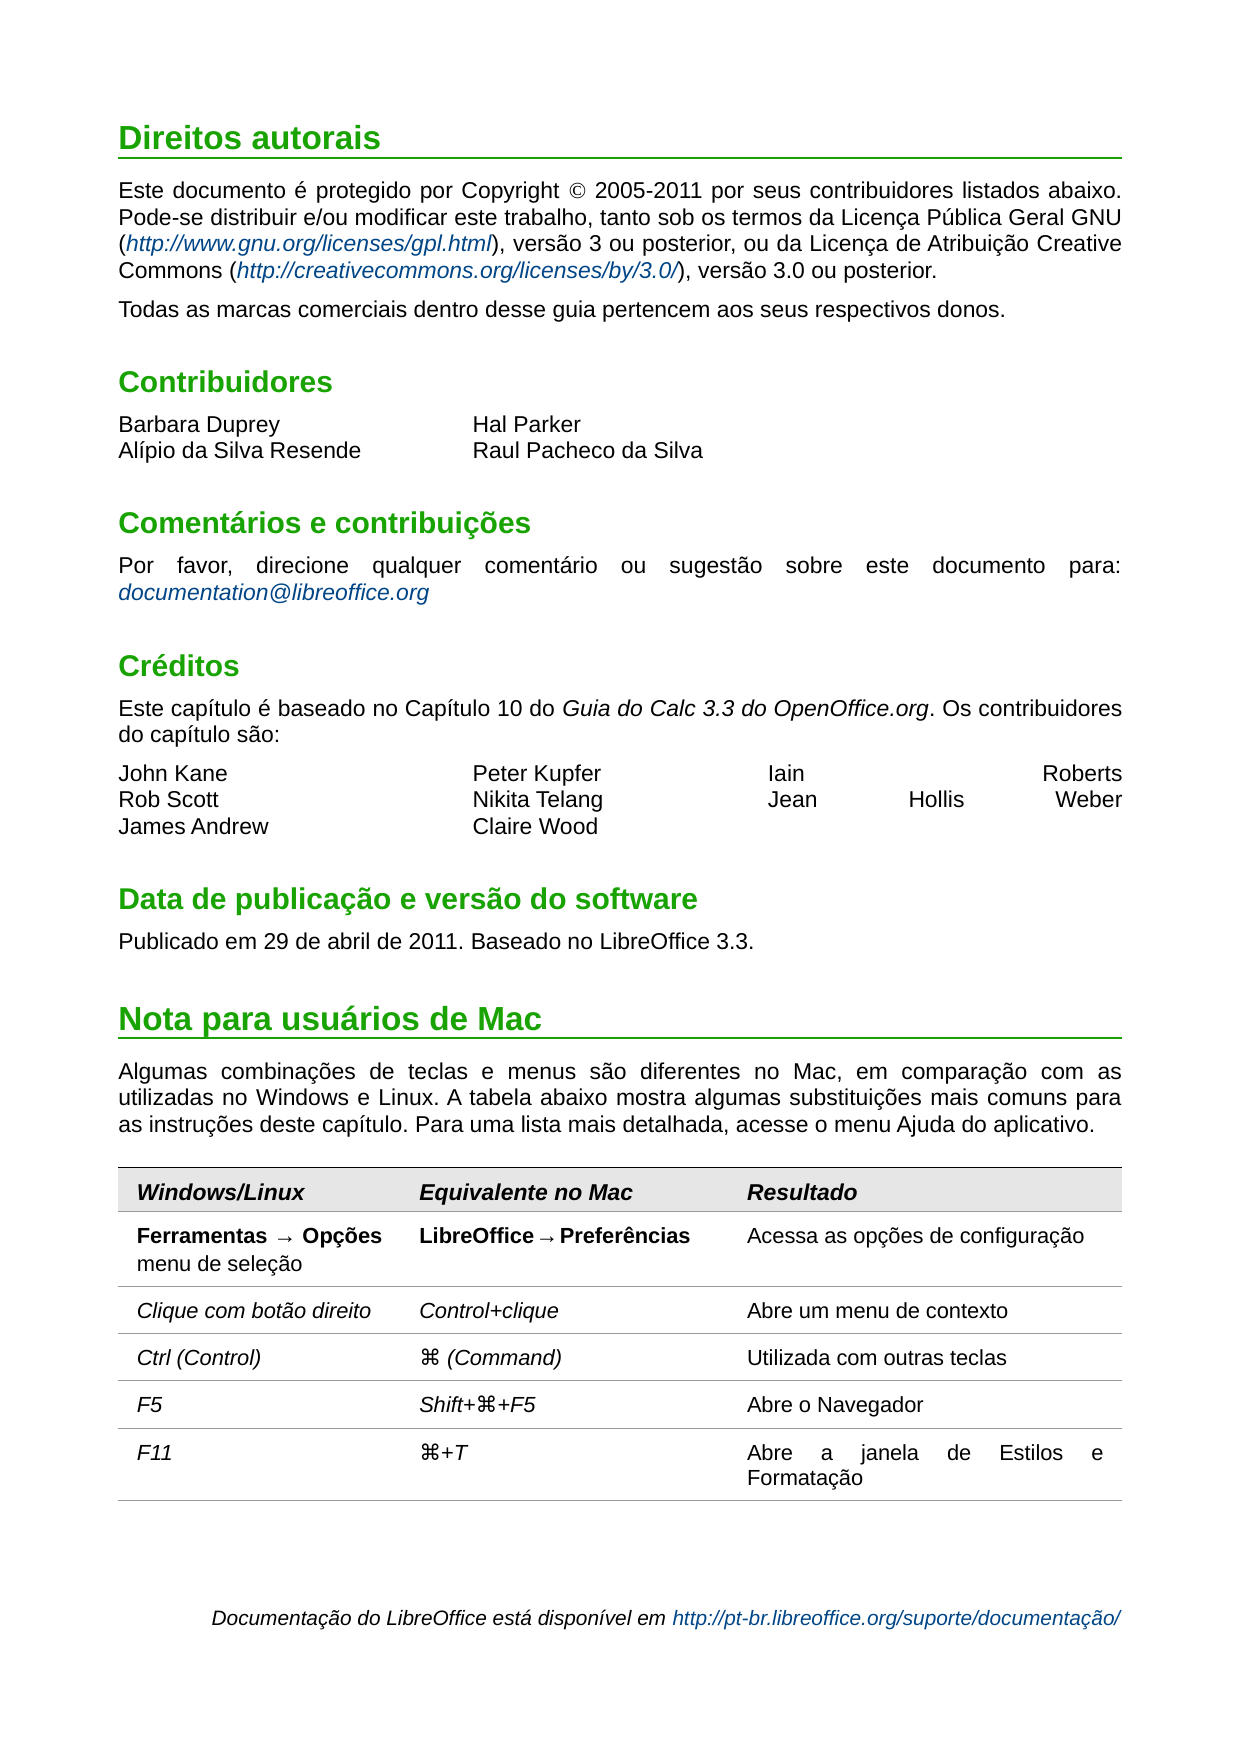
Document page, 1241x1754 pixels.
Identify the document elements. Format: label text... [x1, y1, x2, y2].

table_cell Abre um menu de contexto [728, 1287, 1122, 1333]
table_cell Clique com botão direito [118, 1287, 401, 1333]
text Contribuidores [118, 364, 1122, 398]
text Créditos [118, 648, 1122, 682]
text Este capítulo é baseado no Capítulo 10 do Guia do Calc 3.3 do OpenOffice.org. Os contribuidores do capítulo são: [118, 695, 1122, 747]
table_cell ⌘+T [401, 1429, 728, 1500]
table_cell Abre o Navegador [728, 1381, 1122, 1428]
text Data de publicação e versão do software [118, 881, 1122, 916]
table_cell F5 [118, 1381, 401, 1428]
subtitle Nota para usuários de Mac [118, 999, 1122, 1037]
table_cell LibreOffice → Preferências [401, 1212, 728, 1286]
table_cell Abre a janela de Estilos e Formatação [728, 1429, 1122, 1500]
text John Kane Peter Kupfer Iain Roberts Rob Scott Nikita Telang Jean Hollis Weber James Andrew Claire Wood [118, 760, 1122, 839]
table_cell Utilizada com outras teclas [728, 1334, 1122, 1380]
table_cell Ferramentas → Opções menu de seleção [118, 1212, 401, 1286]
text Comentários e contribuições [118, 506, 1122, 540]
table_cell Acessa as opções de configuração [728, 1212, 1122, 1286]
text Por favor, direcione qualquer comentário ou sugestão sobre este documento para: documentation@libreoffice.org [118, 552, 1122, 606]
text Este documento é protegido por Copyright © 2005-2011 por seus contribuidores listados abaixo. Pode-se distribuir e/ou modificar este trabalho, tanto sob os termos da Licença Pública Geral GNU (http://www.gnu.org/licenses/gpl.html), versão 3 ou posterior, ou da Licença de Atribuição Creative Commons (http://creativecommons.org/licenses/by/3.0/), versão 3.0 ou posterior. [118, 177, 1122, 283]
table_cell Control+clique [401, 1287, 728, 1333]
text Algumas combinações de teclas e menus são diferentes no Mac, em comparação com as utilizadas no Windows e Linux. A tabela abaixo mostra algumas substituições mais comuns para as instruções deste capítulo. Para uma lista mais detalhada, acesse o menu Ajuda do aplicativo. [118, 1058, 1122, 1137]
text Publicado em 29 de abril de 2011. Baseado no LibreOffice 3.3. [118, 928, 1122, 954]
table_header Windows/Linux [118, 1168, 401, 1211]
table_header Equivalente no Mac [401, 1168, 728, 1211]
table_cell Shift+⌘+F5 [401, 1381, 728, 1428]
subtitle Direitos autorais [118, 118, 1122, 157]
table_cell ⌘ (Command) [401, 1334, 728, 1380]
text Barbara Duprey Hal Parker Alípio da Silva Resende Raul Pacheco da Silva [118, 411, 1122, 463]
text Todas as marcas comerciais dentro desse guia pertencem aos seus respectivos donos. [118, 296, 1122, 322]
table_cell Ctrl (Control) [118, 1334, 401, 1380]
table_header Resultado [728, 1168, 1122, 1211]
table_cell F11 [118, 1429, 401, 1500]
